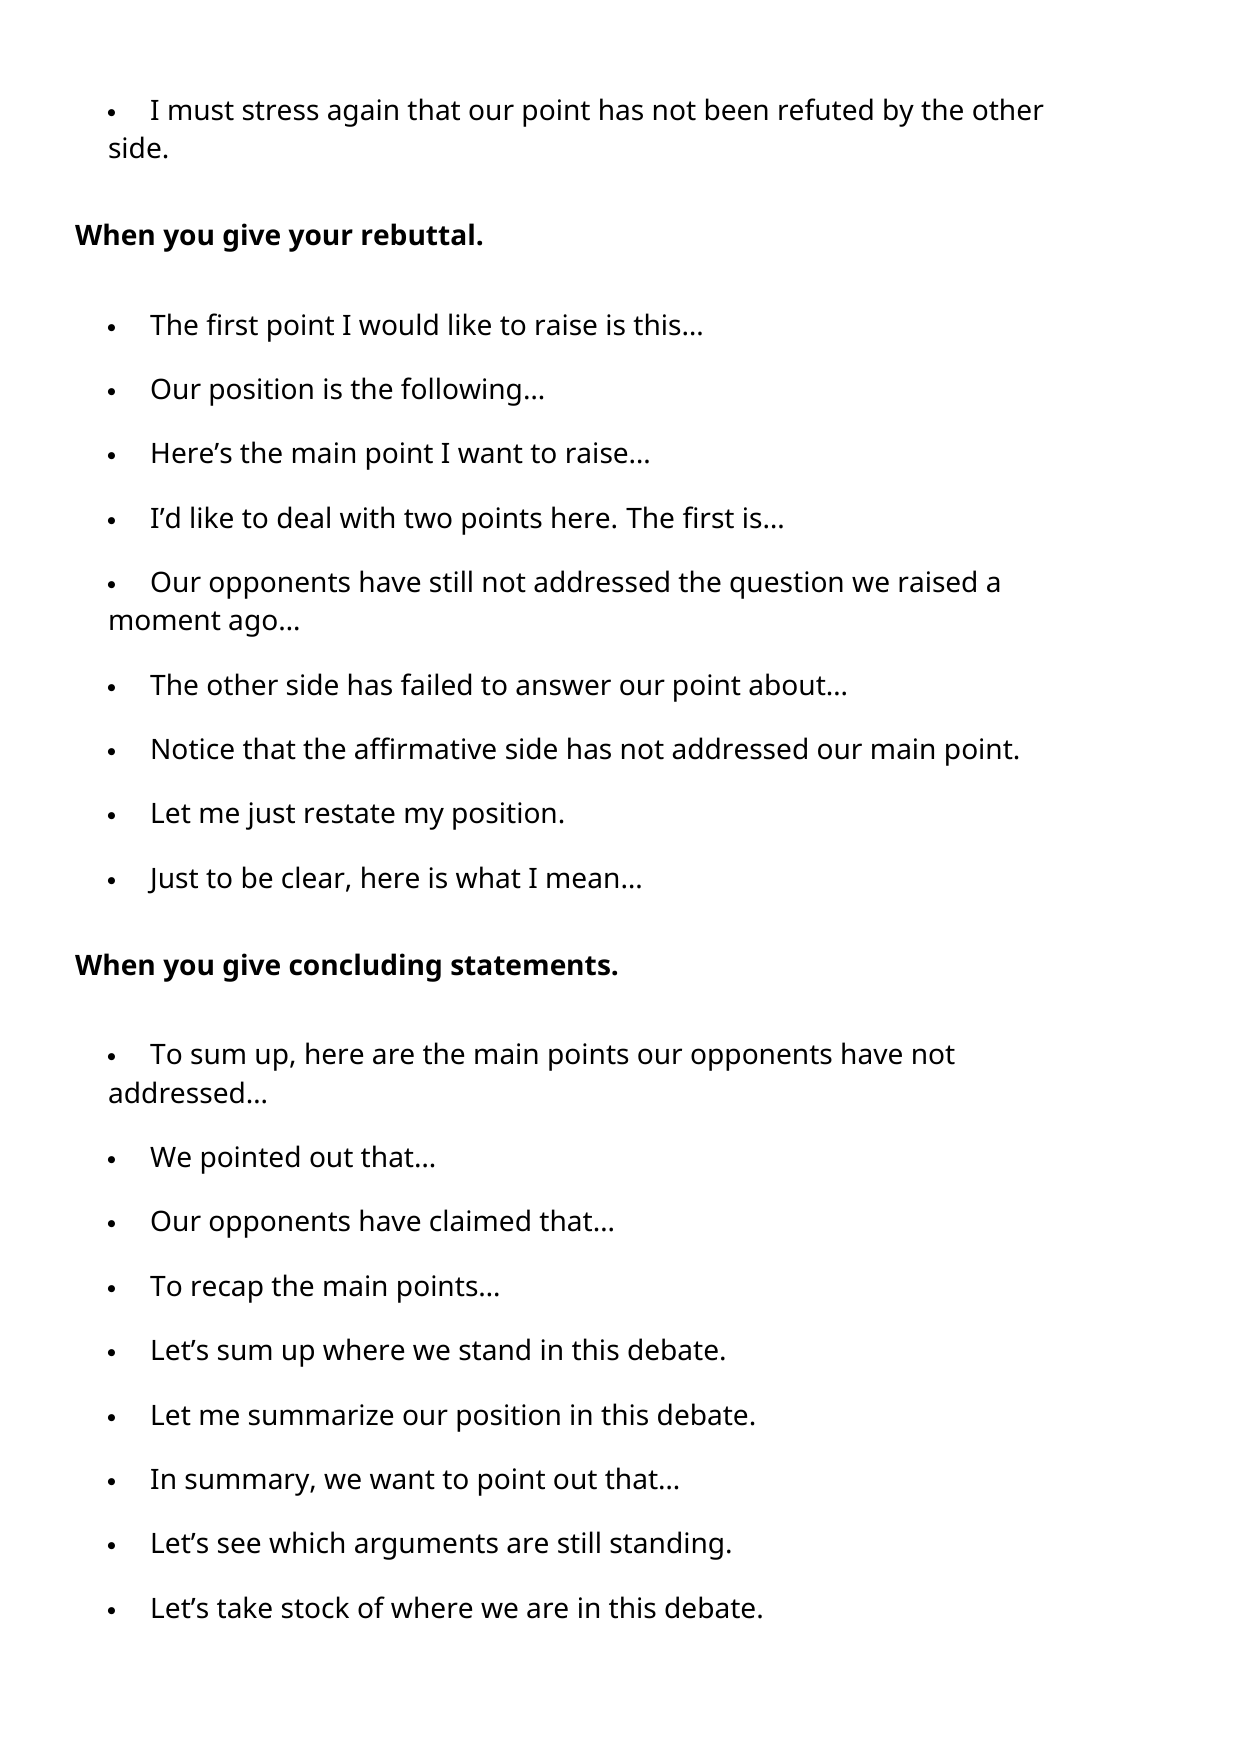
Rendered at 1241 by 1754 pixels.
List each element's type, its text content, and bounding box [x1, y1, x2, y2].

list Our opponents have still not addressed the question we raised a moment ago… [108, 562, 1090, 639]
list To sum up, here are the main points our opponents have not addressed… [108, 1034, 1090, 1111]
list In summary, we want to point out that… [108, 1459, 1090, 1497]
list Let’s see which arguments are still standing. [108, 1523, 1090, 1562]
list The other side has failed to answer our point about… [108, 665, 1090, 703]
list Let’s sum up where we stand in this debate. [108, 1330, 1090, 1369]
list We pointed out that… [108, 1137, 1090, 1176]
list Let me summarize our position in this debate. [108, 1395, 1090, 1433]
list Let’s take stock of where we are in this debate. [108, 1588, 1090, 1626]
text When you give concluding statements. [75, 945, 1090, 983]
list To recap the main points… [108, 1266, 1090, 1304]
list Our position is the following… [108, 369, 1090, 407]
list I must stress again that our point has not been refuted by the other side. [108, 90, 1090, 167]
list Just to be clear, here is what I mean… [108, 858, 1090, 896]
list The first point I would like to raise is this… [108, 305, 1090, 343]
list Notice that the affirmative side has not addressed our main point. [108, 729, 1090, 768]
text When you give your rebuttal. [75, 215, 1090, 254]
list Here’s the main point I want to raise… [108, 433, 1090, 472]
list Our opponents have claimed that… [108, 1202, 1090, 1240]
list Let me just restate my position. [108, 794, 1090, 832]
list I’d like to deal with two points here. The first is… [108, 498, 1090, 536]
